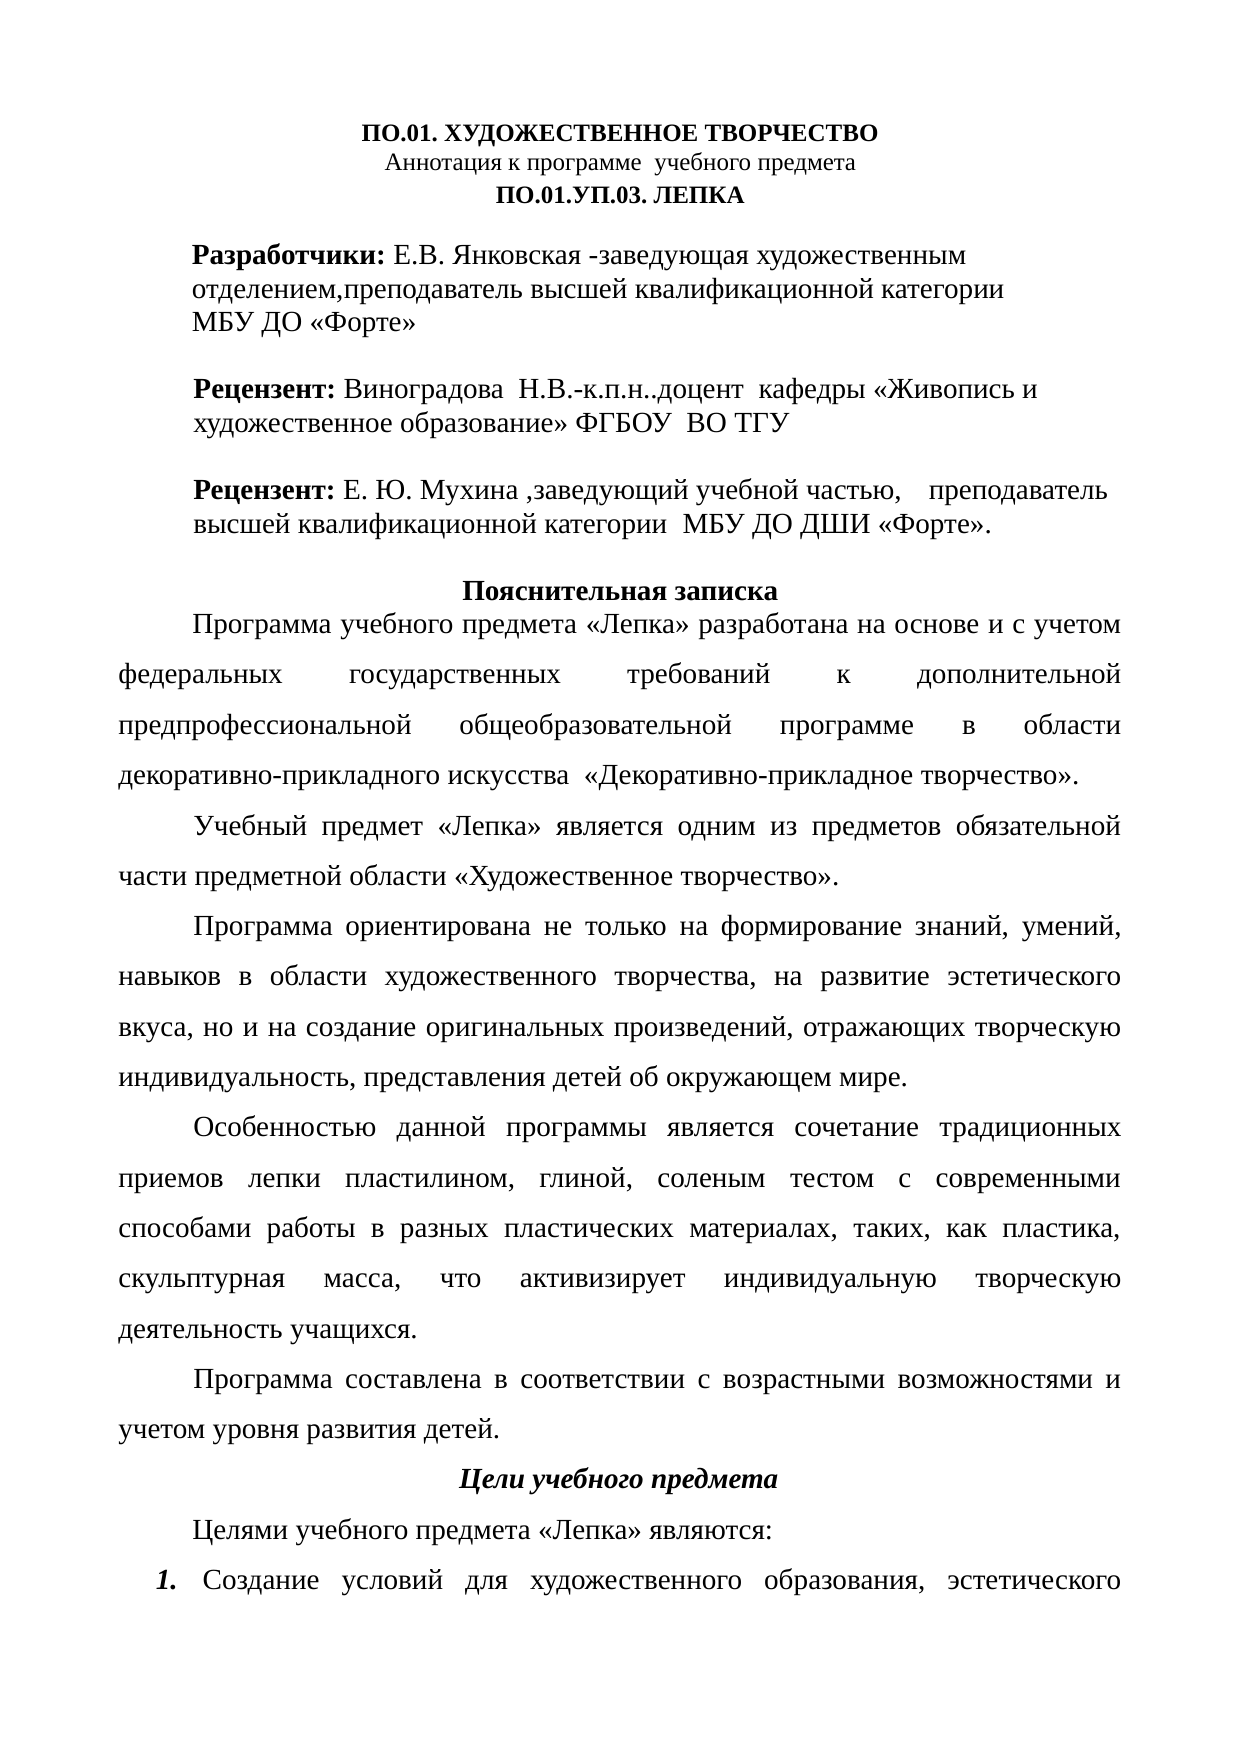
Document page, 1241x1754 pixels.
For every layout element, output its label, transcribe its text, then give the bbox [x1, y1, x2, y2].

text ПО.01.УП.03. ЛЕПКА [118, 180, 1122, 209]
text Аннотация к программе учебного предмета [118, 147, 1122, 176]
text Особенностью данной программы является сочетание традиционных приемов лепки пластилином, глиной, соленым тестом с современными способами работы в разных пластических материалах, таких, как пластика, скульптурная масса, что активизирует индивидуальную творческую деятельность учащихся. [118, 1109, 1122, 1344]
text Программа составлена в соответствии с возрастными возможностями и учетом уровня развития детей. [118, 1361, 1122, 1445]
text Целями учебного предмета «Лепка» являются: [118, 1512, 1122, 1546]
text МБУ ДО «Форте» [118, 304, 1122, 338]
text Разработчики: Е.В. Янковская -заведующая художественным отделением,преподаватель высшей квалификационной категории [118, 237, 1122, 304]
text ПО.01. ХУДОЖЕСТВЕННОЕ ТВОРЧЕСТВО [118, 118, 1122, 147]
text Учебный предмет «Лепка» является одним из предметов обязательной части предметной области «Художественное творчество». [118, 808, 1122, 891]
text Программа ориентирована не только на формирование знаний, умений, навыков в области художественного творчества, на развитие эстетического вкуса, но и на создание оригинальных произведений, отражающих творческую индивидуальность, представления детей об окружающем мире. [118, 908, 1122, 1093]
list Создание условий для художественного образования, эстетического [118, 1562, 1122, 1596]
list Рецензент: Виноградова Н.В.-к.п.н..доцент кафедры «Живопись и художественное образование» ФГБОУ ВО ТГУ [156, 372, 1122, 439]
text Цели учебного предмета [118, 1462, 1122, 1495]
text Пояснительная записка [118, 573, 1122, 606]
list Программа учебного предмета «Лепка» разработана на основе и с учетом федеральных государственных требований к дополнительной предпрофессиональной общеобразовательной программе в области декоративно-прикладного искусства «Декоративно-прикладное творчество». [118, 606, 1122, 791]
list Рецензент: Е. Ю. Мухина ,заведующий учебной частью, преподаватель высшей квалификационной категории МБУ ДО ДШИ «Форте». [156, 472, 1122, 539]
